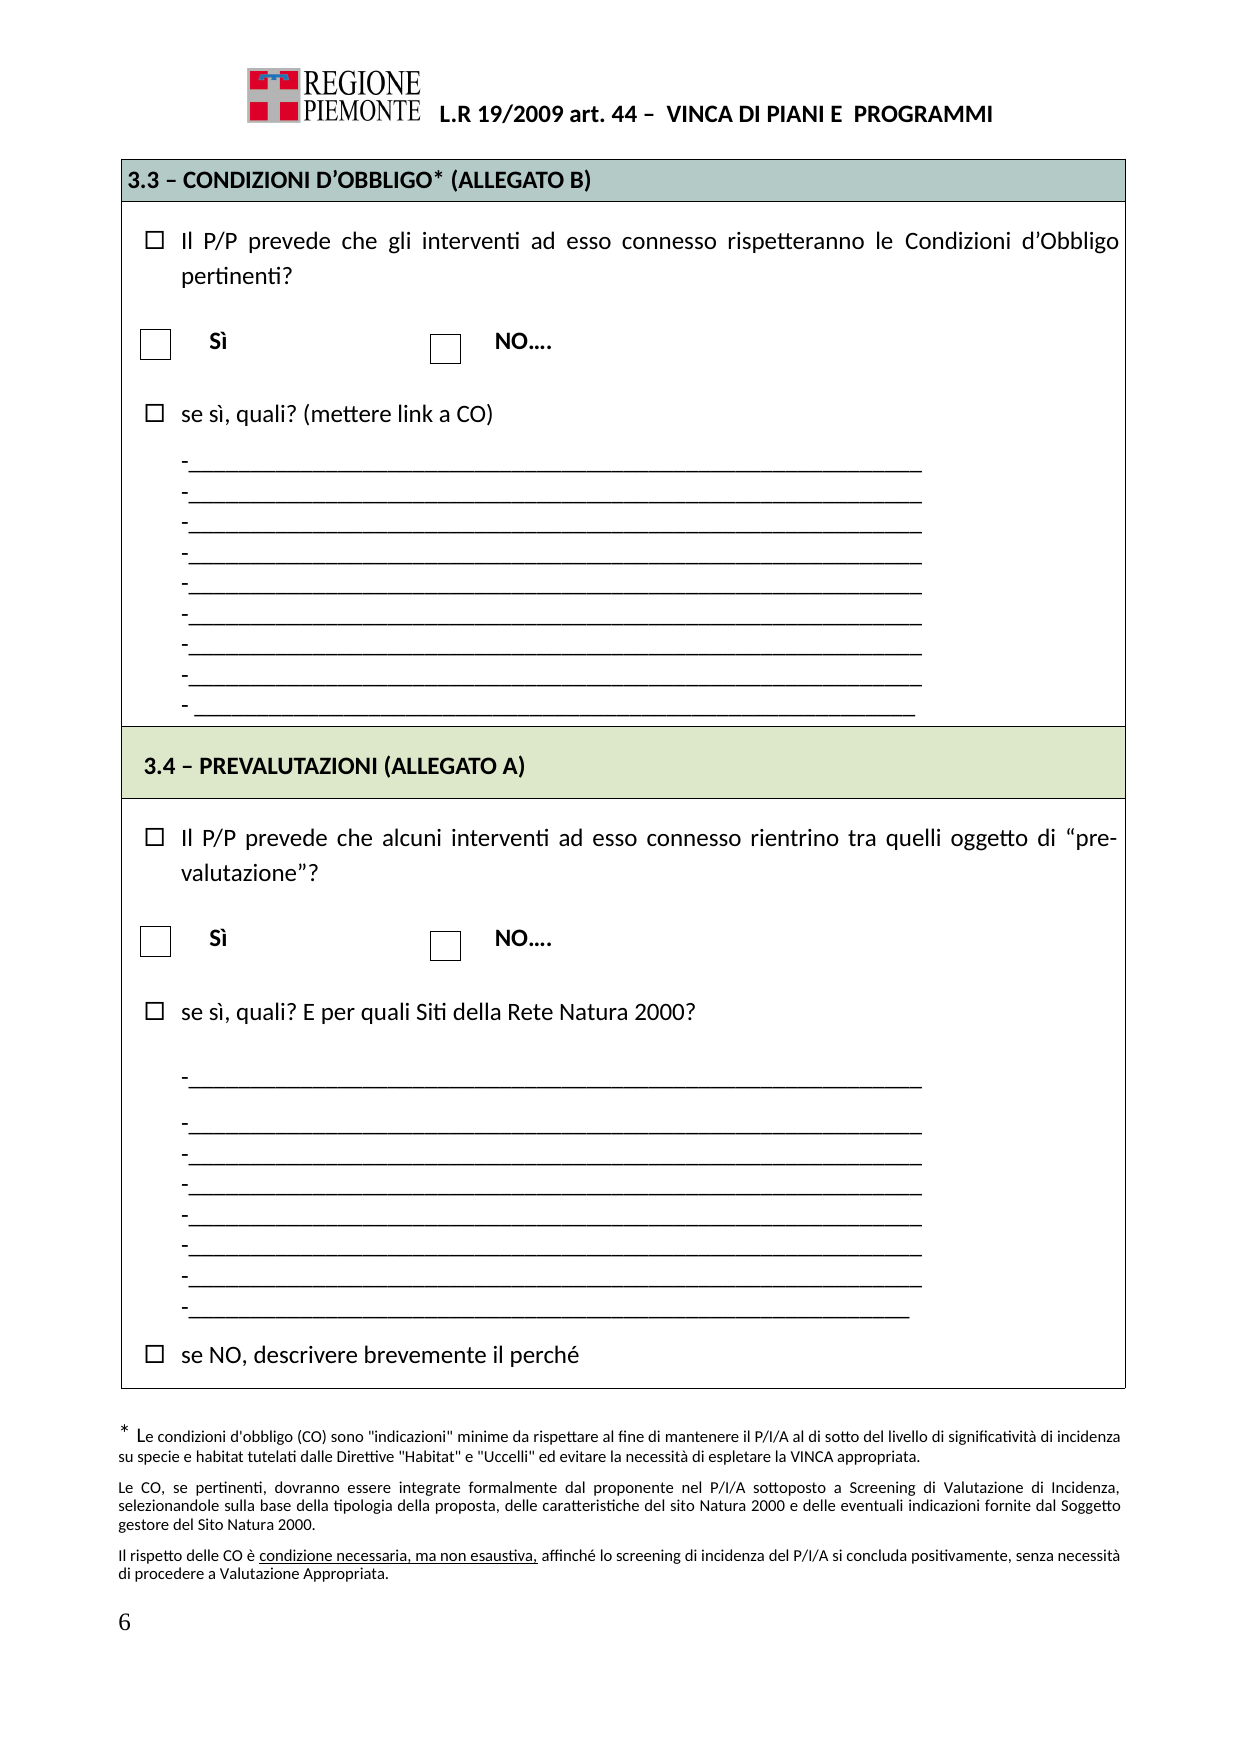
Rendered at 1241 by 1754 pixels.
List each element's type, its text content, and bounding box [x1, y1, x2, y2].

list * Le condizioni d'obbligo (CO) sono "indicazioni" minime da rispettare al fine di mantenere il P/I/A al di sotto del livello di significatività di incidenza su specie e habitat tutelati dalle Direttive "Habitat" e "Uccelli" ed evitare la necessità di espletare la VINCA appropriata. [118, 1420, 1122, 1467]
list Le CO, se pertinenti, dovranno essere integrate formalmente dal proponente nel P/I/A sottoposto a Screening di Valutazione di Incidenza, selezionandole sulla base della tipologia della proposta, delle caratteristiche del sito Natura 2000 e delle eventuali indicazioni fornite dal Soggetto gestore del Sito Natura 2000. [118, 1478, 1122, 1535]
table_cell Il P/P prevede che alcuni interventi ad esso connesso rientrino tra quelli oggetto di “pre-valutazione”? Sì NO…. se sì, quali? E per quali Siti della Rete Natura 2000? -___________________________________________________________ -___________________________________________________________ -___________________________________________________________ -___________________________________________________________ -___________________________________________________________ -___________________________________________________________ -___________________________________________________________ -__________________________________________________________ se NO, descrivere brevemente il perché [122, 799, 1125, 1387]
picture [247, 68, 421, 123]
table_header 3.3 – CONDIZIONI D’OBBLIGO* (ALLEGATO B) [122, 160, 1125, 201]
list Il rispetto delle CO è condizione necessaria, ma non esaustiva, affinché lo screening di incidenza del P/I/A si concluda positivamente, senza necessità di procedere a Valutazione Appropriata. [118, 1547, 1122, 1584]
table_cell Il P/P prevede che gli interventi ad esso connesso rispetteranno le Condizioni d’Obbligo pertinenti? Sì NO…. se sì, quali? (mettere link a CO) -___________________________________________________________ -___________________________________________________________ -___________________________________________________________ -___________________________________________________________ -___________________________________________________________ -___________________________________________________________ -___________________________________________________________ -___________________________________________________________ - __________________________________________________________ [122, 202, 1125, 726]
table_cell 3.4 – PREVALUTAZIONI (ALLEGATO A) [122, 727, 1125, 798]
